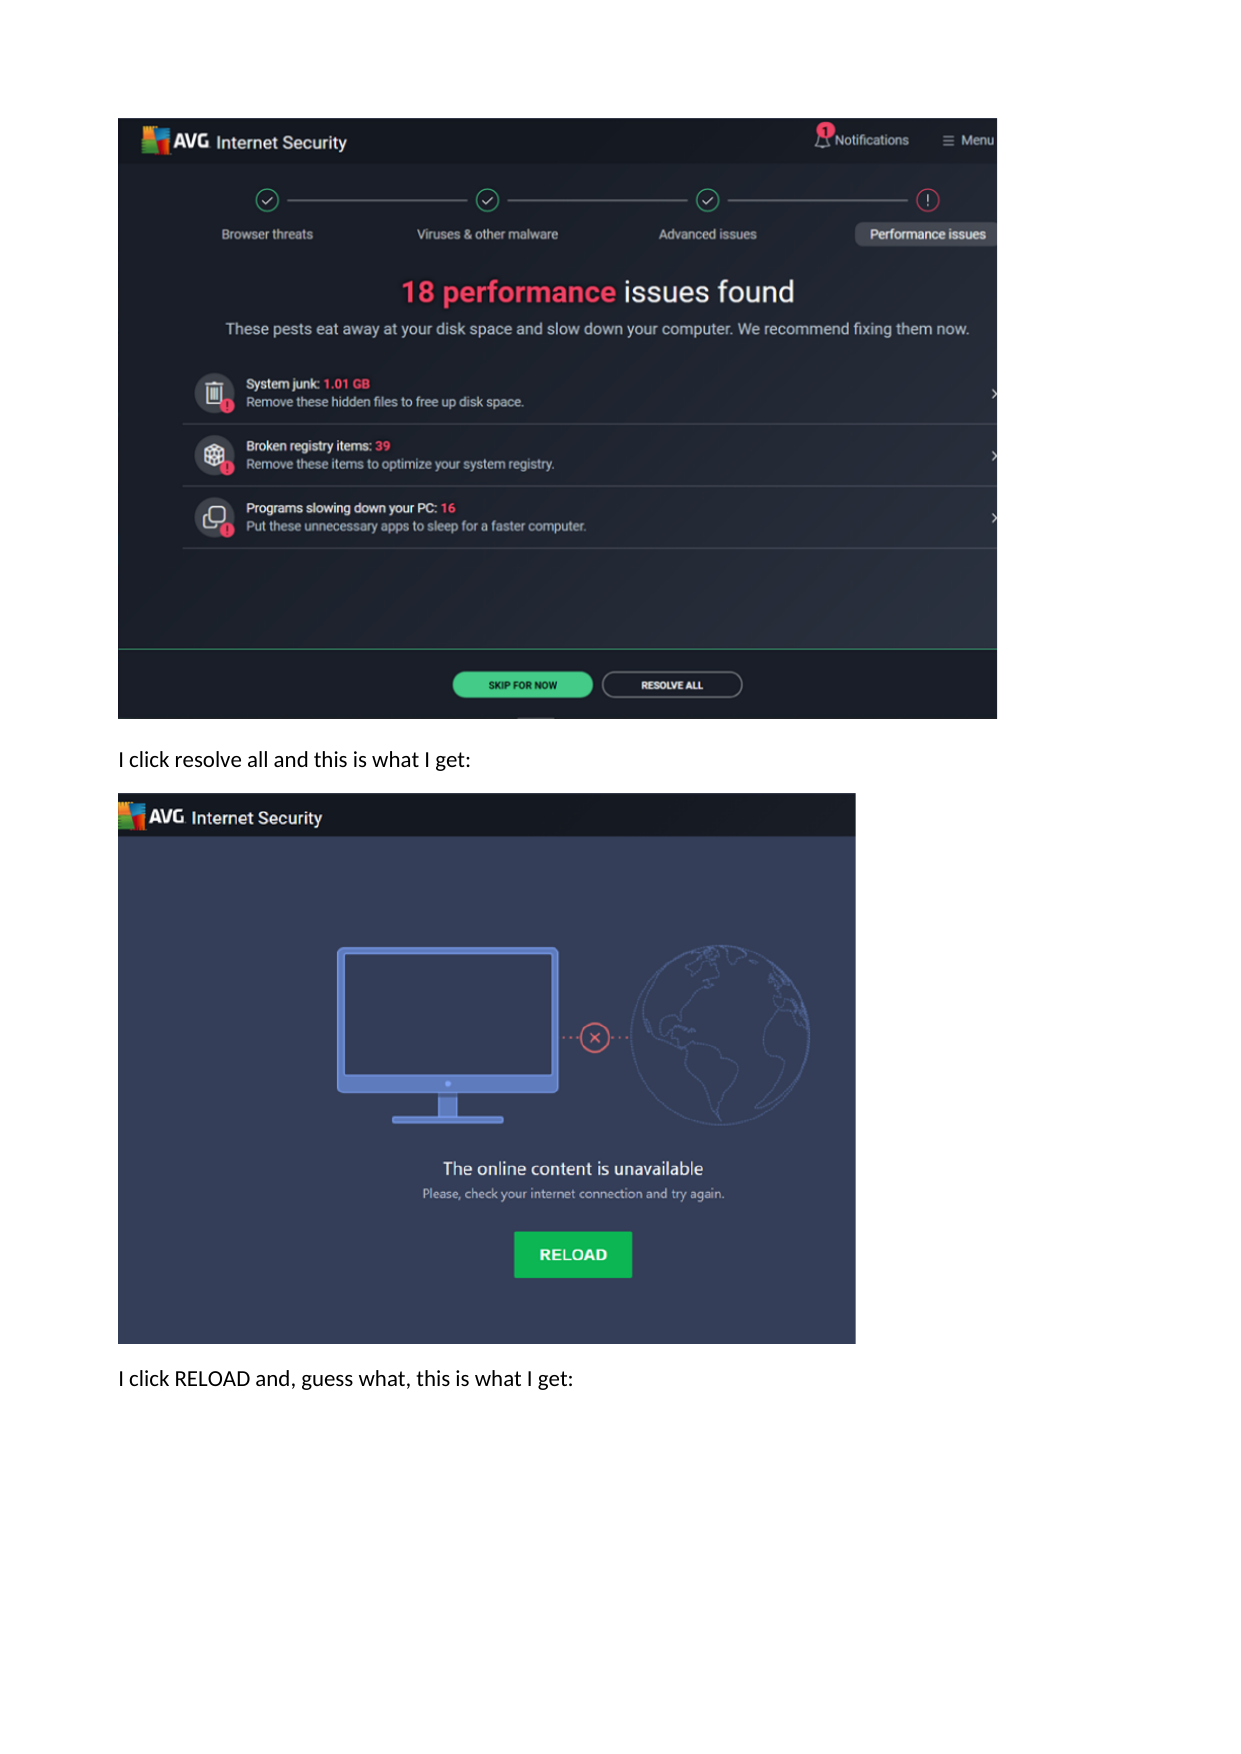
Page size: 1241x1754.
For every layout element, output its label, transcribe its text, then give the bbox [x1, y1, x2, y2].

text I click RELOAD and, guess what, this is what I get: [118, 1364, 1122, 1420]
text I click resolve all and this is what I get: [118, 745, 1122, 773]
